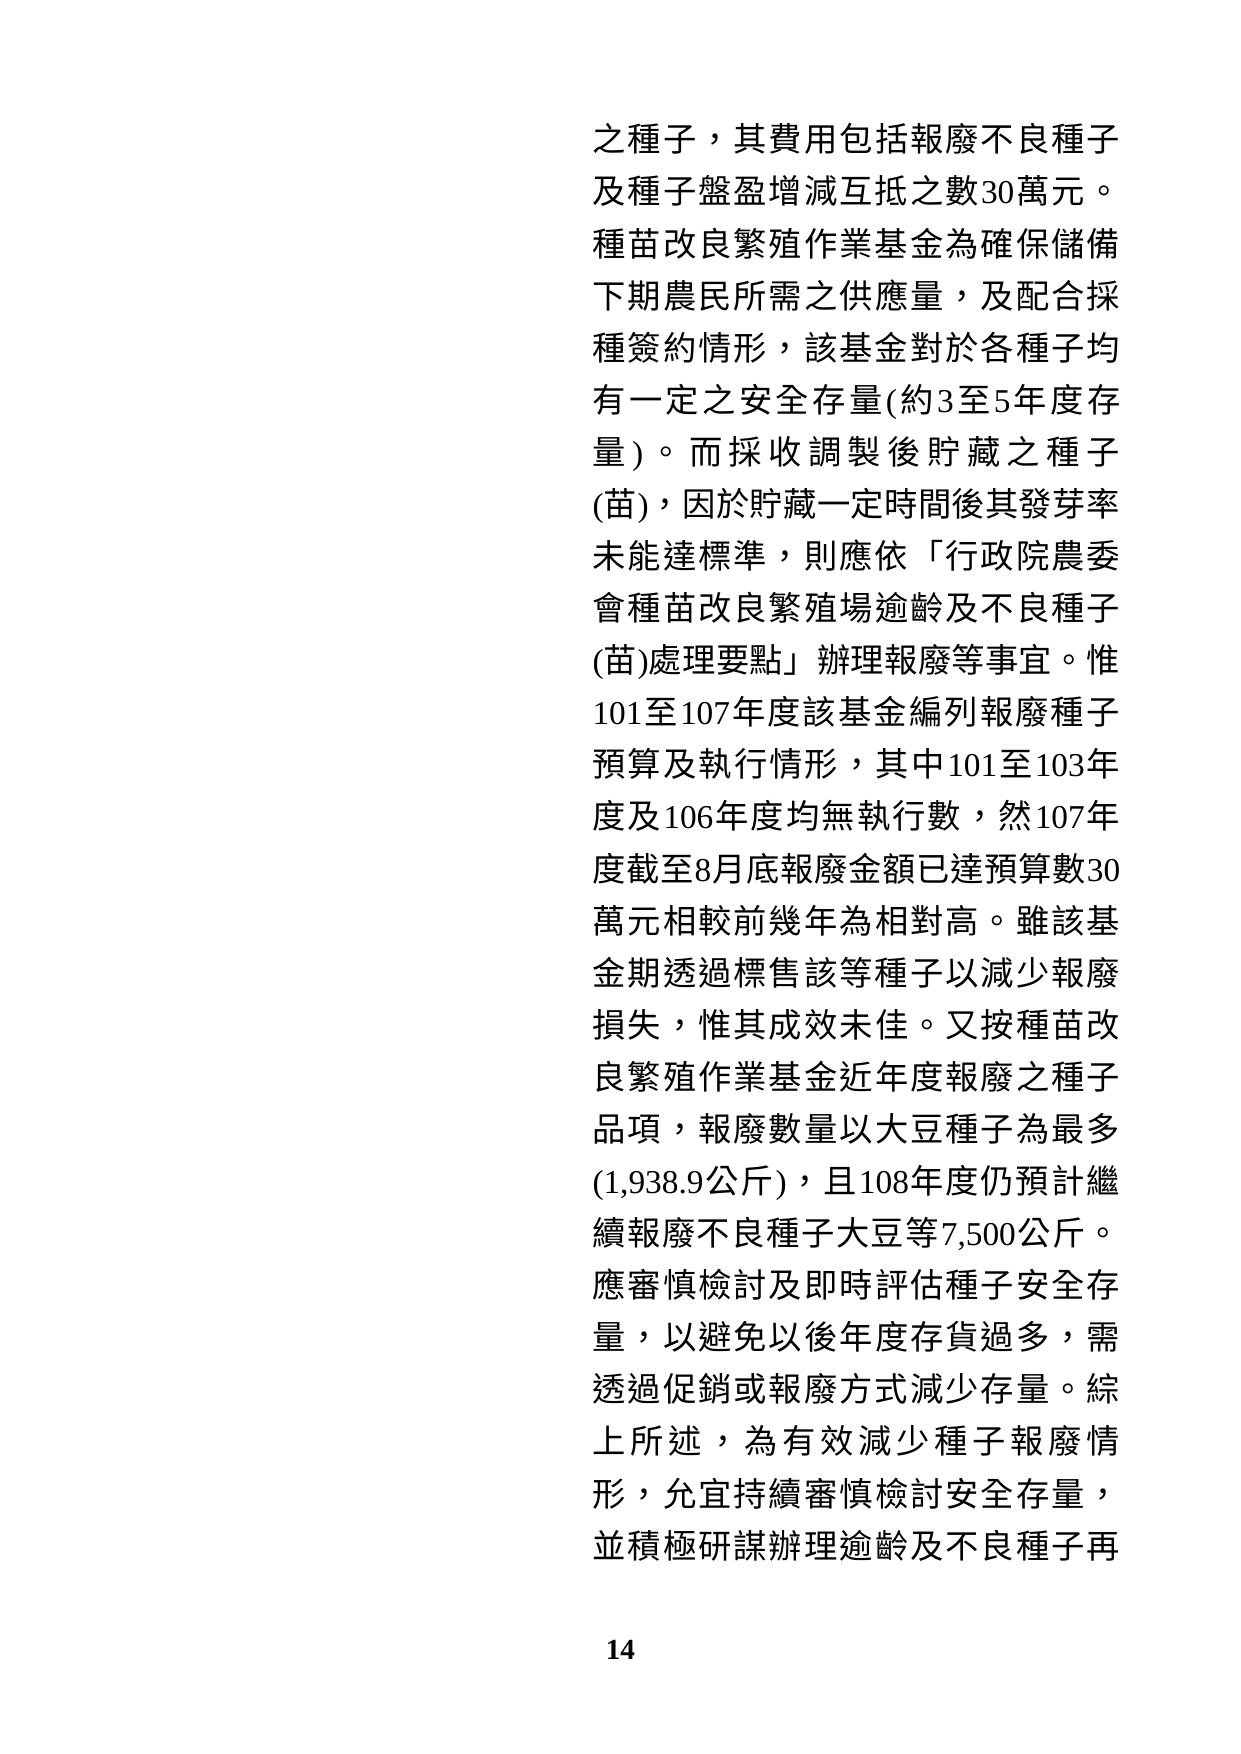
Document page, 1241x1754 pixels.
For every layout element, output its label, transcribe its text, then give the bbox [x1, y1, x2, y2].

list 之種子，其費用包括報廢不良種子及種子盤盈增減互抵之數30萬元。種苗改良繁殖作業基金為確保儲備下期農民所需之供應量，及配合採種簽約情形，該基金對於各種子均有一定之安全存量(約3至5年度存量)。而採收調製後貯藏之種子(苗)，因於貯藏一定時間後其發芽率未能達標準，則應依「行政院農委會種苗改良繁殖場逾齡及不良種子(苗)處理要點」辦理報廢等事宜。惟101至107年度該基金編列報廢種子預算及執行情形，其中101至103年度及106年度均無執行數，然107年度截至8月底報廢金額已達預算數30萬元相較前幾年為相對高。雖該基金期透過標售該等種子以減少報廢損失，惟其成效未佳。又按種苗改良繁殖作業基金近年度報廢之種子品項，報廢數量以大豆種子為最多(1,938.9公斤)，且108年度仍預計繼續報廢不良種子大豆等7,500公斤。應審慎檢討及即時評估種子安全存量，以避免以後年度存貨過多，需透過促銷或報廢方式減少存量。綜上所述，為有效減少種子報廢情形，允宜持續審慎檢討安全存量，並積極研謀辦理逾齡及不良種子再 [499, 110, 1120, 1568]
